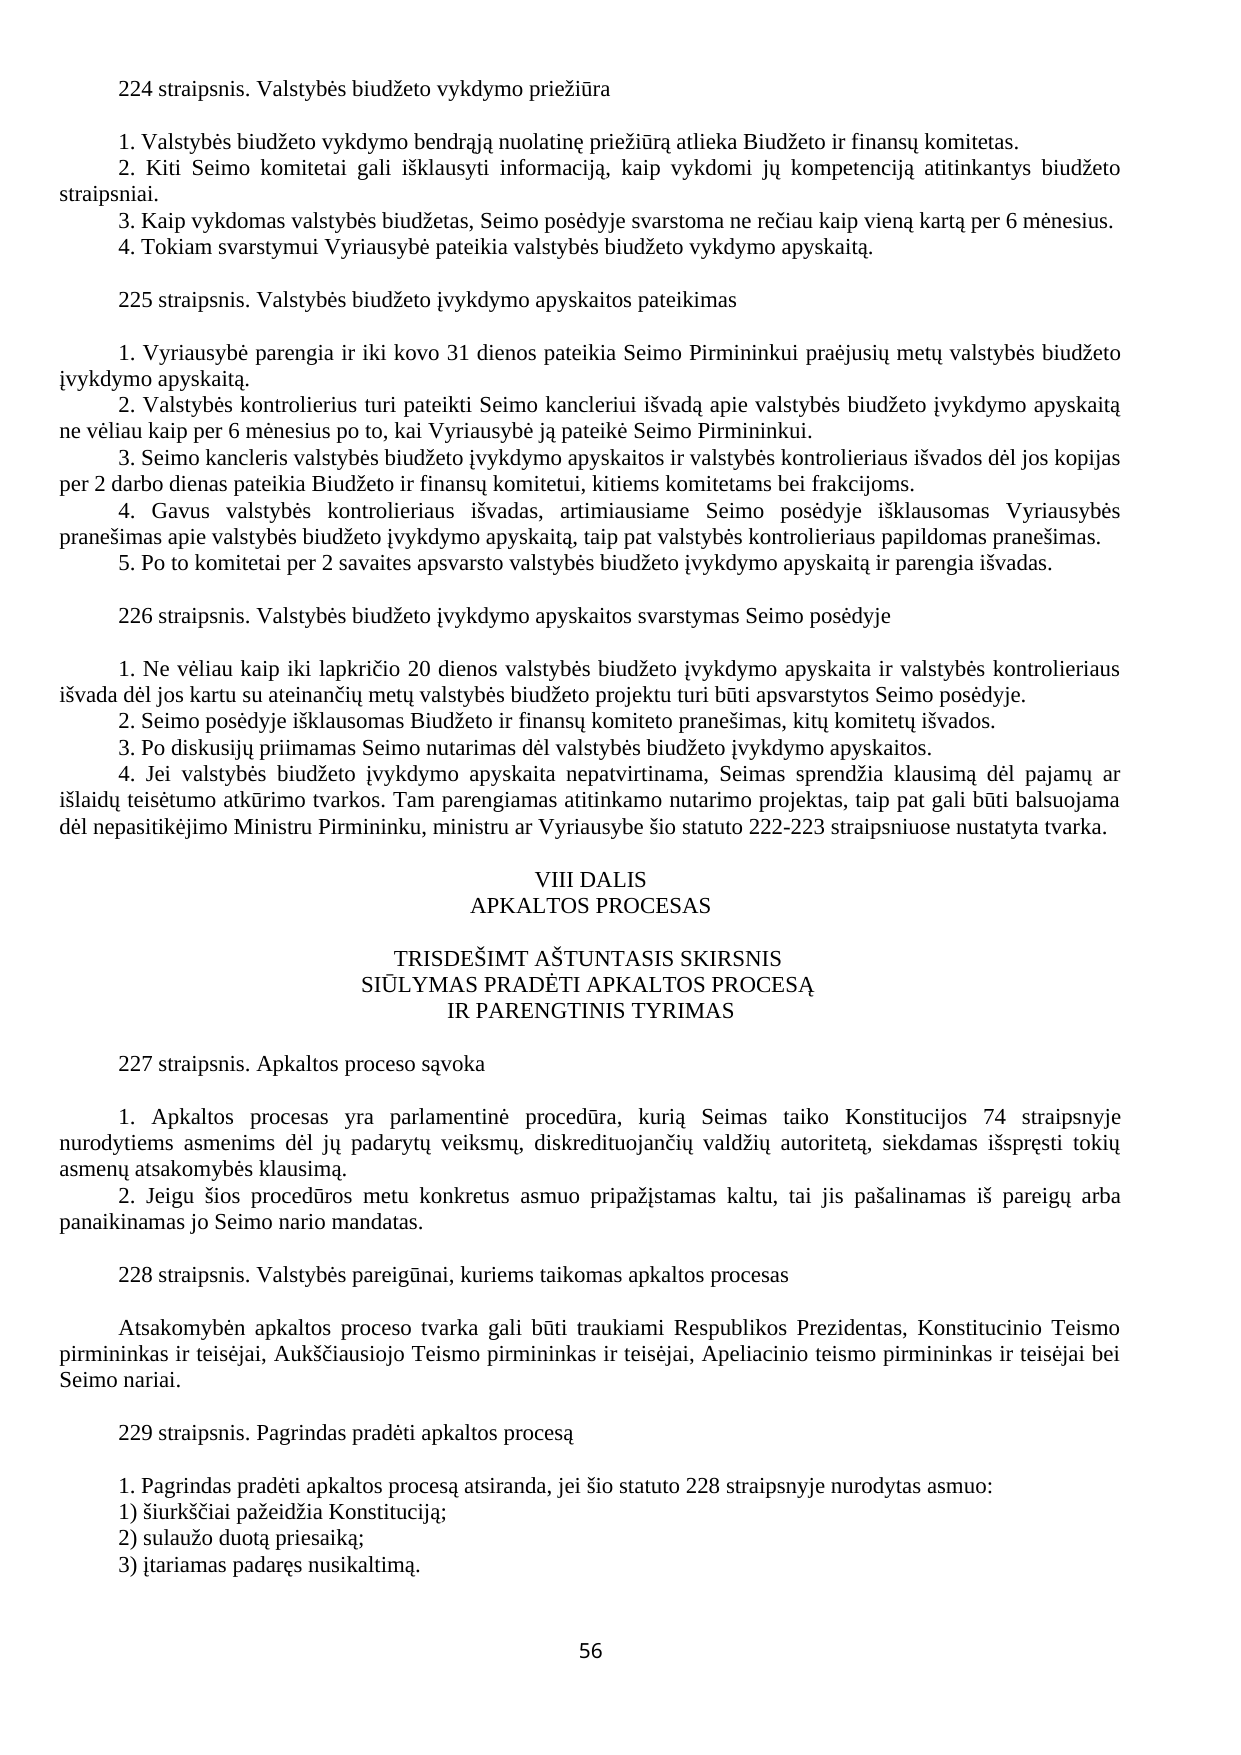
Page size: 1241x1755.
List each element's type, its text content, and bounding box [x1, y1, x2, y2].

text 224 straipsnis. Valstybės biudžeto vykdymo priežiūra [59, 75, 1122, 101]
text 1. Valstybės biudžeto vykdymo bendrąją nuolatinę priežiūrą atlieka Biudžeto ir finansų komitetas. [59, 128, 1122, 154]
text Atsakomybėn apkaltos proceso tvarka gali būti traukiami Respublikos Prezidentas, Konstitucinio Teismo pirmininkas ir teisėjai, Aukščiausiojo Teismo pirmininkas ir teisėjai, Apeliacinio teismo pirmininkas ir teisėjai bei Seimo nariai. [59, 1314, 1122, 1393]
text 4. Tokiam svarstymui Vyriausybė pateikia valstybės biudžeto vykdymo apyskaitą. [59, 233, 1122, 259]
text 229 straipsnis. Pagrindas pradėti apkaltos procesą [59, 1419, 1122, 1445]
text 228 straipsnis. Valstybės pareigūnai, kuriems taikomas apkaltos procesas [59, 1261, 1122, 1287]
text IR PARENGTINIS TYRIMAS [59, 997, 1122, 1024]
text SIŪLYMAS PRADĖTI APKALTOS PROCESĄ [59, 971, 1122, 997]
text 225 straipsnis. Valstybės biudžeto įvykdymo apyskaitos pateikimas [59, 286, 1122, 312]
text 4. Gavus valstybės kontrolieriaus išvadas, artimiausiame Seimo posėdyje išklausomas Vyriausybės pranešimas apie valstybės biudžeto įvykdymo apyskaitą, taip pat valstybės kontrolieriaus papildomas pranešimas. [59, 497, 1122, 549]
text 1. Pagrindas pradėti apkaltos procesą atsiranda, jei šio statuto 228 straipsnyje nurodytas asmuo: [59, 1472, 1122, 1498]
text 3. Po diskusijų priimamas Seimo nutarimas dėl valstybės biudžeto įvykdymo apyskaitos. [59, 734, 1122, 760]
text 4. Jei valstybės biudžeto įvykdymo apyskaita nepatvirtinama, Seimas sprendžia klausimą dėl pajamų ar išlaidų teisėtumo atkūrimo tvarkos. Tam parengiamas atitinkamo nutarimo projektas, taip pat gali būti balsuojama dėl nepasitikėjimo Ministru Pirmininku, ministru ar Vyriausybe šio statuto 222-223 straipsniuose nustatyta tvarka. [59, 760, 1122, 839]
text 1. Ne vėliau kaip iki lapkričio 20 dienos valstybės biudžeto įvykdymo apyskaita ir valstybės kontrolieriaus išvada dėl jos kartu su ateinančių metų valstybės biudžeto projektu turi būti apsvarstytos Seimo posėdyje. [59, 655, 1122, 707]
text 2. Valstybės kontrolierius turi pateikti Seimo kancleriui išvadą apie valstybės biudžeto įvykdymo apyskaitą ne vėliau kaip per 6 mėnesius po to, kai Vyriausybė ją pateikė Seimo Pirmininkui. [59, 391, 1122, 444]
text 2. Seimo posėdyje išklausomas Biudžeto ir finansų komiteto pranešimas, kitų komitetų išvados. [59, 707, 1122, 734]
text 2. Kiti Seimo komitetai gali išklausyti informaciją, kaip vykdomi jų kompetenciją atitinkantys biudžeto straipsniai. [59, 154, 1122, 207]
text 3. Kaip vykdomas valstybės biudžetas, Seimo posėdyje svarstoma ne rečiau kaip vieną kartą per 6 mėnesius. [59, 207, 1122, 233]
text 1. Apkaltos procesas yra parlamentinė procedūra, kurią Seimas taiko Konstitucijos 74 straipsnyje nurodytiems asmenims dėl jų padarytų veiksmų, diskredituojančių valdžių autoritetą, siekdamas išspręsti tokių asmenų atsakomybės klausimą. [59, 1103, 1122, 1182]
text 2. Jeigu šios procedūros metu konkretus asmuo pripažįstamas kaltu, tai jis pašalinamas iš pareigų arba panaikinamas jo Seimo nario mandatas. [59, 1182, 1122, 1234]
text 5. Po to komitetai per 2 savaites apsvarsto valstybės biudžeto įvykdymo apyskaitą ir parengia išvadas. [59, 549, 1122, 576]
text VIII DALIS [59, 866, 1122, 892]
text 1. Vyriausybė parengia ir iki kovo 31 dienos pateikia Seimo Pirmininkui praėjusių metų valstybės biudžeto įvykdymo apyskaitą. [59, 338, 1122, 391]
text 227 straipsnis. Apkaltos proceso sąvoka [59, 1050, 1122, 1076]
text 1) šiurkščiai pažeidžia Konstituciją; [59, 1498, 1122, 1524]
text 3) įtariamas padaręs nusikaltimą. [59, 1551, 1122, 1577]
text 226 straipsnis. Valstybės biudžeto įvykdymo apyskaitos svarstymas Seimo posėdyje [118, 602, 1122, 628]
text 2) sulaužo duotą priesaiką; [59, 1524, 1122, 1551]
text TRISDEŠIMT AŠTUNTASIS SKIRSNIS [59, 945, 1122, 971]
text 3. Seimo kancleris valstybės biudžeto įvykdymo apyskaitos ir valstybės kontrolieriaus išvados dėl jos kopijas per 2 darbo dienas pateikia Biudžeto ir finansų komitetui, kitiems komitetams bei frakcijoms. [59, 444, 1122, 497]
text APKALTOS PROCESAS [59, 892, 1122, 918]
